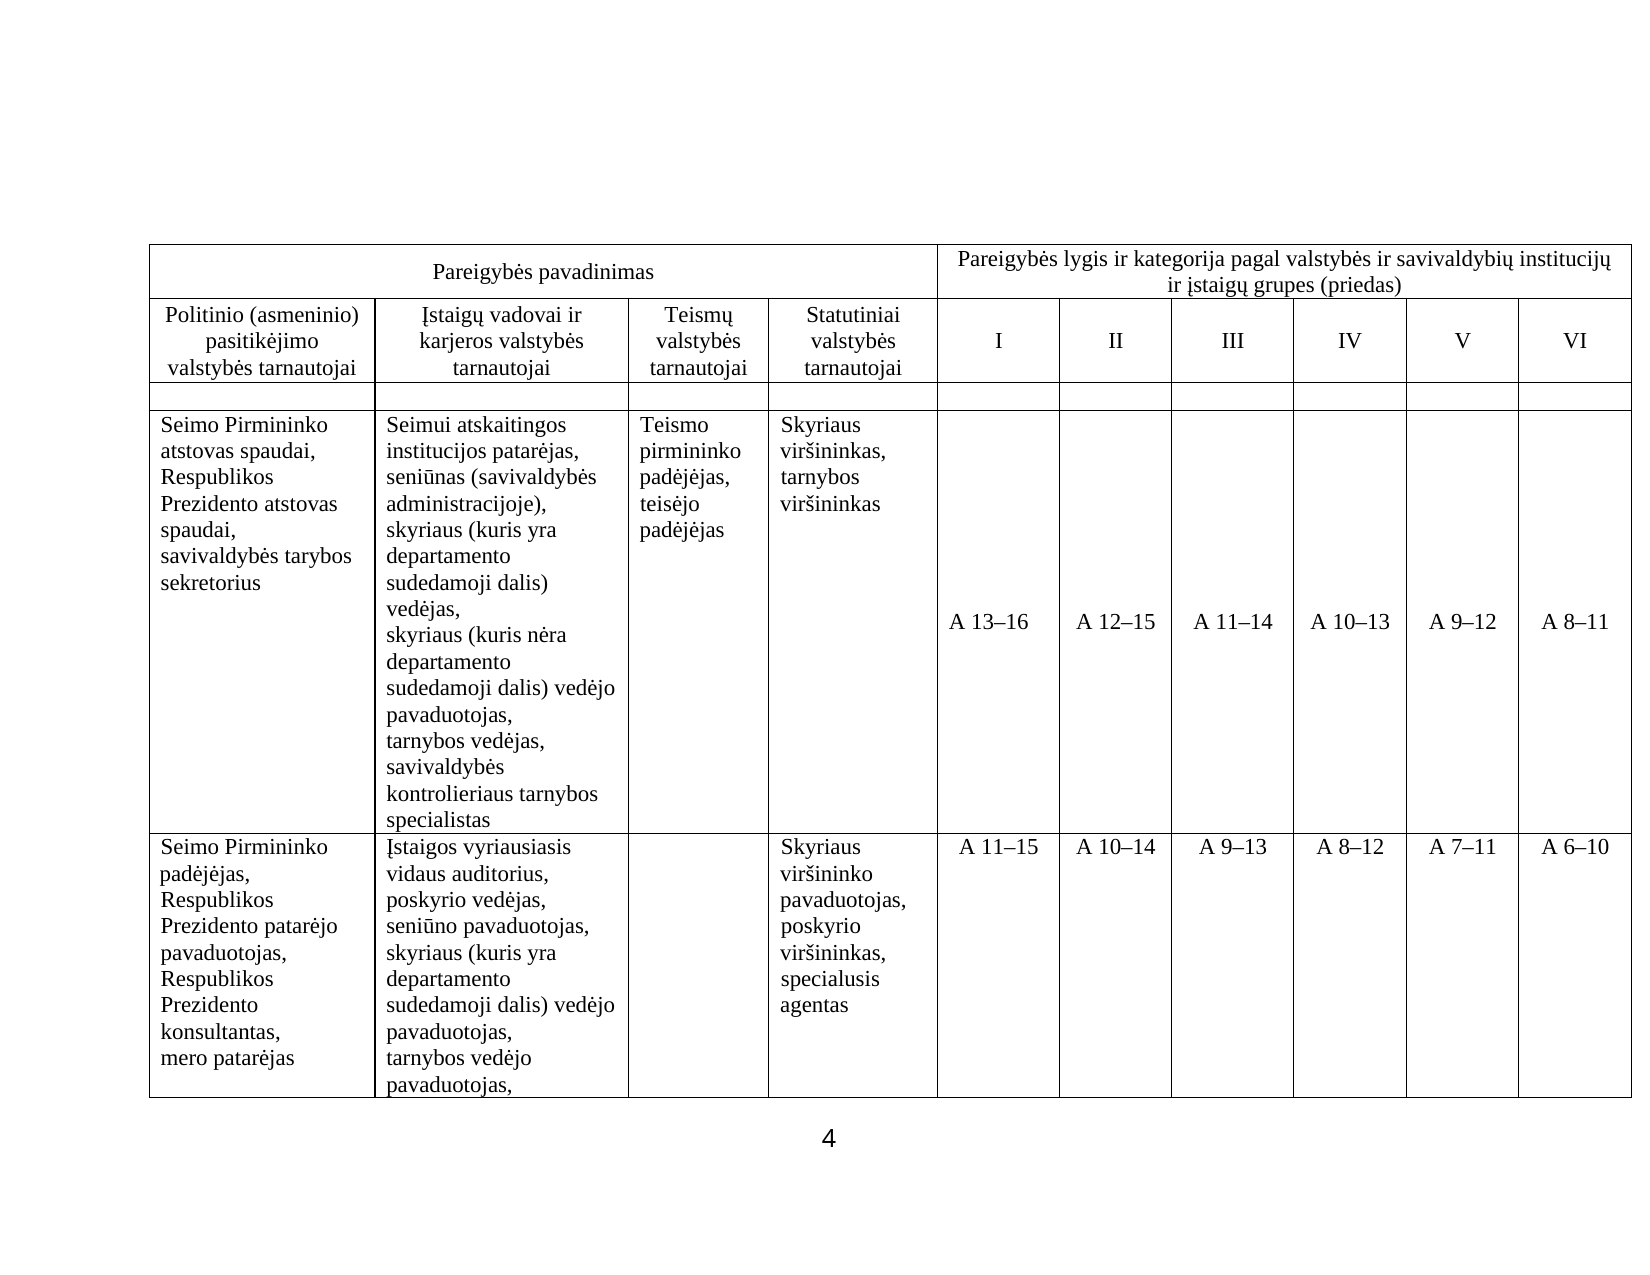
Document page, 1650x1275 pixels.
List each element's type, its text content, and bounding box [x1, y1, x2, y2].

table_cell I [938, 299, 1059, 382]
table_cell A 12–15 [1060, 411, 1171, 832]
table_cell [629, 834, 768, 1097]
table_cell Teismo pirmininko padėjėjas, teisėjo padėjėjas [629, 411, 768, 832]
table_cell A 11–14 [1172, 411, 1293, 832]
table_cell III [1172, 299, 1293, 382]
table_cell Įstaigų vadovai ir karjeros valstybės tarnautojai [376, 299, 628, 382]
table_cell A 11–15 [938, 834, 1059, 1097]
table_cell IV [1294, 299, 1406, 382]
table_cell VI [1519, 299, 1631, 382]
table_cell [376, 383, 628, 410]
table_cell Įstaigos vyriausiasis vidaus auditorius, poskyrio vedėjas, seniūno pavaduotojas, skyriaus (kuris yra departamento sudedamoji dalis) vedėjo pavaduotojas, tarnybos vedėjo pavaduotojas, [376, 834, 628, 1097]
table_cell Skyriaus viršininko pavaduotojas, poskyrio viršininkas, specialusis agentas [769, 834, 937, 1097]
table_cell A 13–16 [938, 411, 1059, 832]
table_header Pareigybės pavadinimas [150, 245, 937, 298]
table_cell [1519, 383, 1631, 410]
table_cell Politinio (asmeninio) pasitikėjimo valstybės tarnautojai [150, 299, 374, 382]
table_cell A 9–13 [1172, 834, 1293, 1097]
table_cell II [1060, 299, 1171, 382]
table_cell A 6–10 [1519, 834, 1631, 1097]
table_cell A 10–13 [1294, 411, 1406, 832]
table_cell [1407, 383, 1518, 410]
table_cell [1060, 383, 1171, 410]
table_cell [150, 383, 374, 410]
table_header Pareigybės lygis ir kategorija pagal valstybės ir savivaldybių institucijų ir įstaigų grupes (priedas) [938, 245, 1631, 298]
table_cell [1294, 383, 1406, 410]
table_cell [938, 383, 1059, 410]
table_cell [769, 383, 937, 410]
table_cell Seimo Pirmininko padėjėjas, Respublikos Prezidento patarėjo pavaduotojas, Respublikos Prezidento konsultantas, mero patarėjas [150, 834, 374, 1097]
table_cell Seimo Pirmininko atstovas spaudai, Respublikos Prezidento atstovas spaudai, savivaldybės tarybos sekretorius [150, 411, 374, 832]
table_cell Seimui atskaitingos institucijos patarėjas, seniūnas (savivaldybės administracijoje), skyriaus (kuris yra departamento sudedamoji dalis) vedėjas, skyriaus (kuris nėra departamento sudedamoji dalis) vedėjo pavaduotojas, tarnybos vedėjas, savivaldybės kontrolieriaus tarnybos specialistas [376, 411, 628, 832]
table_cell Teismų valstybės tarnautojai [629, 299, 768, 382]
table_cell [1172, 383, 1293, 410]
table_cell A 7–11 [1407, 834, 1518, 1097]
table_cell Skyriaus viršininkas, tarnybos viršininkas [769, 411, 937, 832]
table_cell V [1407, 299, 1518, 382]
table_cell [629, 383, 768, 410]
table_cell Statutiniai valstybės tarnautojai [769, 299, 937, 382]
table_cell A 9–12 [1407, 411, 1518, 832]
table_cell A 8–11 [1519, 411, 1631, 832]
table_cell A 8–12 [1294, 834, 1406, 1097]
table_cell A 10–14 [1060, 834, 1171, 1097]
